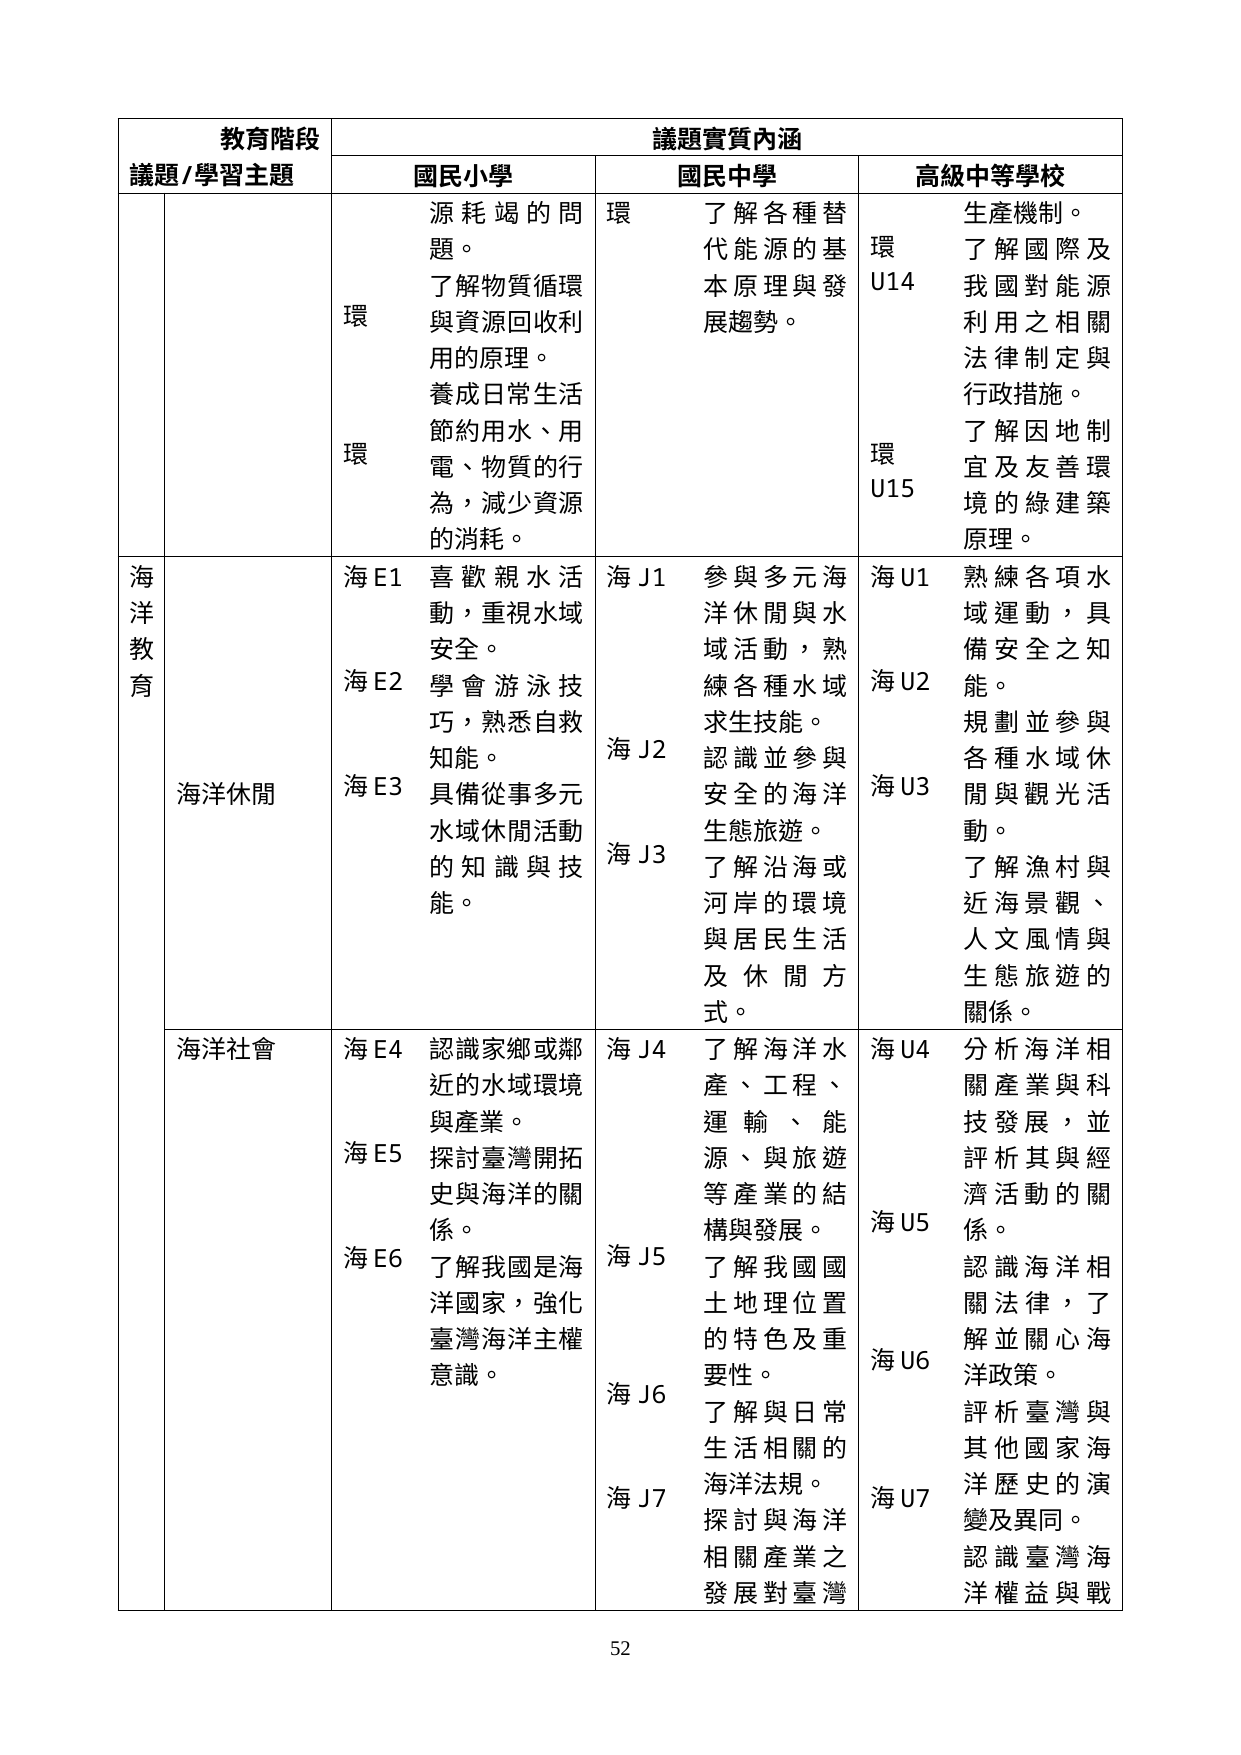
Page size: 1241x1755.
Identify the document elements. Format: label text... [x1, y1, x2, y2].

table_header 教育階段 議題/學習主題 [119, 119, 331, 193]
table_cell 海洋教育 [119, 557, 164, 1609]
table_cell 環J14 環J15 環J16 [596, 194, 692, 556]
table_cell 國民中學 [596, 156, 858, 193]
table_cell 海J1 海J2 海J3 [596, 557, 692, 1028]
table_cell 參與多元海洋休閒與水域活動，熟練各種水域求生技能。 認識並參與安全的海洋生態旅遊。 了解沿海或河岸的環境與居民生活及休閒方式。 [693, 557, 858, 1028]
table_cell 認識家鄉或鄰近的水域環境與產業。 探討臺灣開拓史與海洋的關係。 了解我國是海洋國家，強化臺灣海洋主權意識。 [418, 1030, 595, 1609]
table_cell 環E14 環E15 環E16 環E17 [332, 194, 418, 556]
table_cell 生產機制。 了解國際及我國對能源利用之相關法律制定與行政措施。 了解因地制宜及友善環境的綠建築原理。 [952, 194, 1122, 556]
table_cell 海E1 海E2 海E3 [332, 557, 418, 1028]
table_cell 國民小學 [332, 156, 595, 193]
table_cell 環U14 環U15 [859, 194, 952, 556]
table_cell 高級中等學校 [859, 156, 1122, 193]
table_cell 了解海洋水產、工程、運輸、能源、與旅遊等產業的結構與發展。 了解我國國土地理位置的特色及重要性。 了解與日常生活相關的海洋法規。 探討與海洋相關產業之發展對臺灣 [693, 1030, 858, 1609]
table_cell 海J4 海J5 海J6 海J7 [596, 1030, 692, 1609]
table_cell [119, 194, 164, 556]
table_cell 海洋社會 [165, 1030, 331, 1609]
table_cell 海U4 海U5 海U6 海U7 [859, 1030, 952, 1609]
table_cell 分析海洋相關產業與科技發展，並評析其與經濟活動的關係。 認識海洋相關法律，了解並關心海洋政策。 評析臺灣與其他國家海洋歷史的演變及異同。 認識臺灣海洋權益與戰 [952, 1030, 1122, 1609]
table_cell 海U1 海U2 海U3 [859, 557, 952, 1028]
table_cell 海E4 海E5 海E6 [332, 1030, 418, 1609]
table_cell 海洋休閒 [165, 557, 331, 1028]
table_cell [165, 194, 331, 556]
table_cell 了解各種替代能源的基本原理與發展趨勢。 [693, 194, 858, 556]
table_cell 喜歡親水活動，重視水域安全。 學會游泳技巧，熟悉自救知能。 具備從事多元水域休閒活動的知識與技能。 [418, 557, 595, 1028]
table_header 議題實質內涵 [332, 119, 1122, 155]
table_cell 熟練各項水域運動，具備安全之知能。 規劃並參與各種水域休閒與觀光活動。 了解漁村與近海景觀、人文風情與生態旅遊的關係。 [952, 557, 1122, 1028]
table_cell 源耗竭的問題。 了解物質循環與資源回收利用的原理。 養成日常生活節約用水、用電、物質的行為，減少資源的消耗。 [418, 194, 595, 556]
